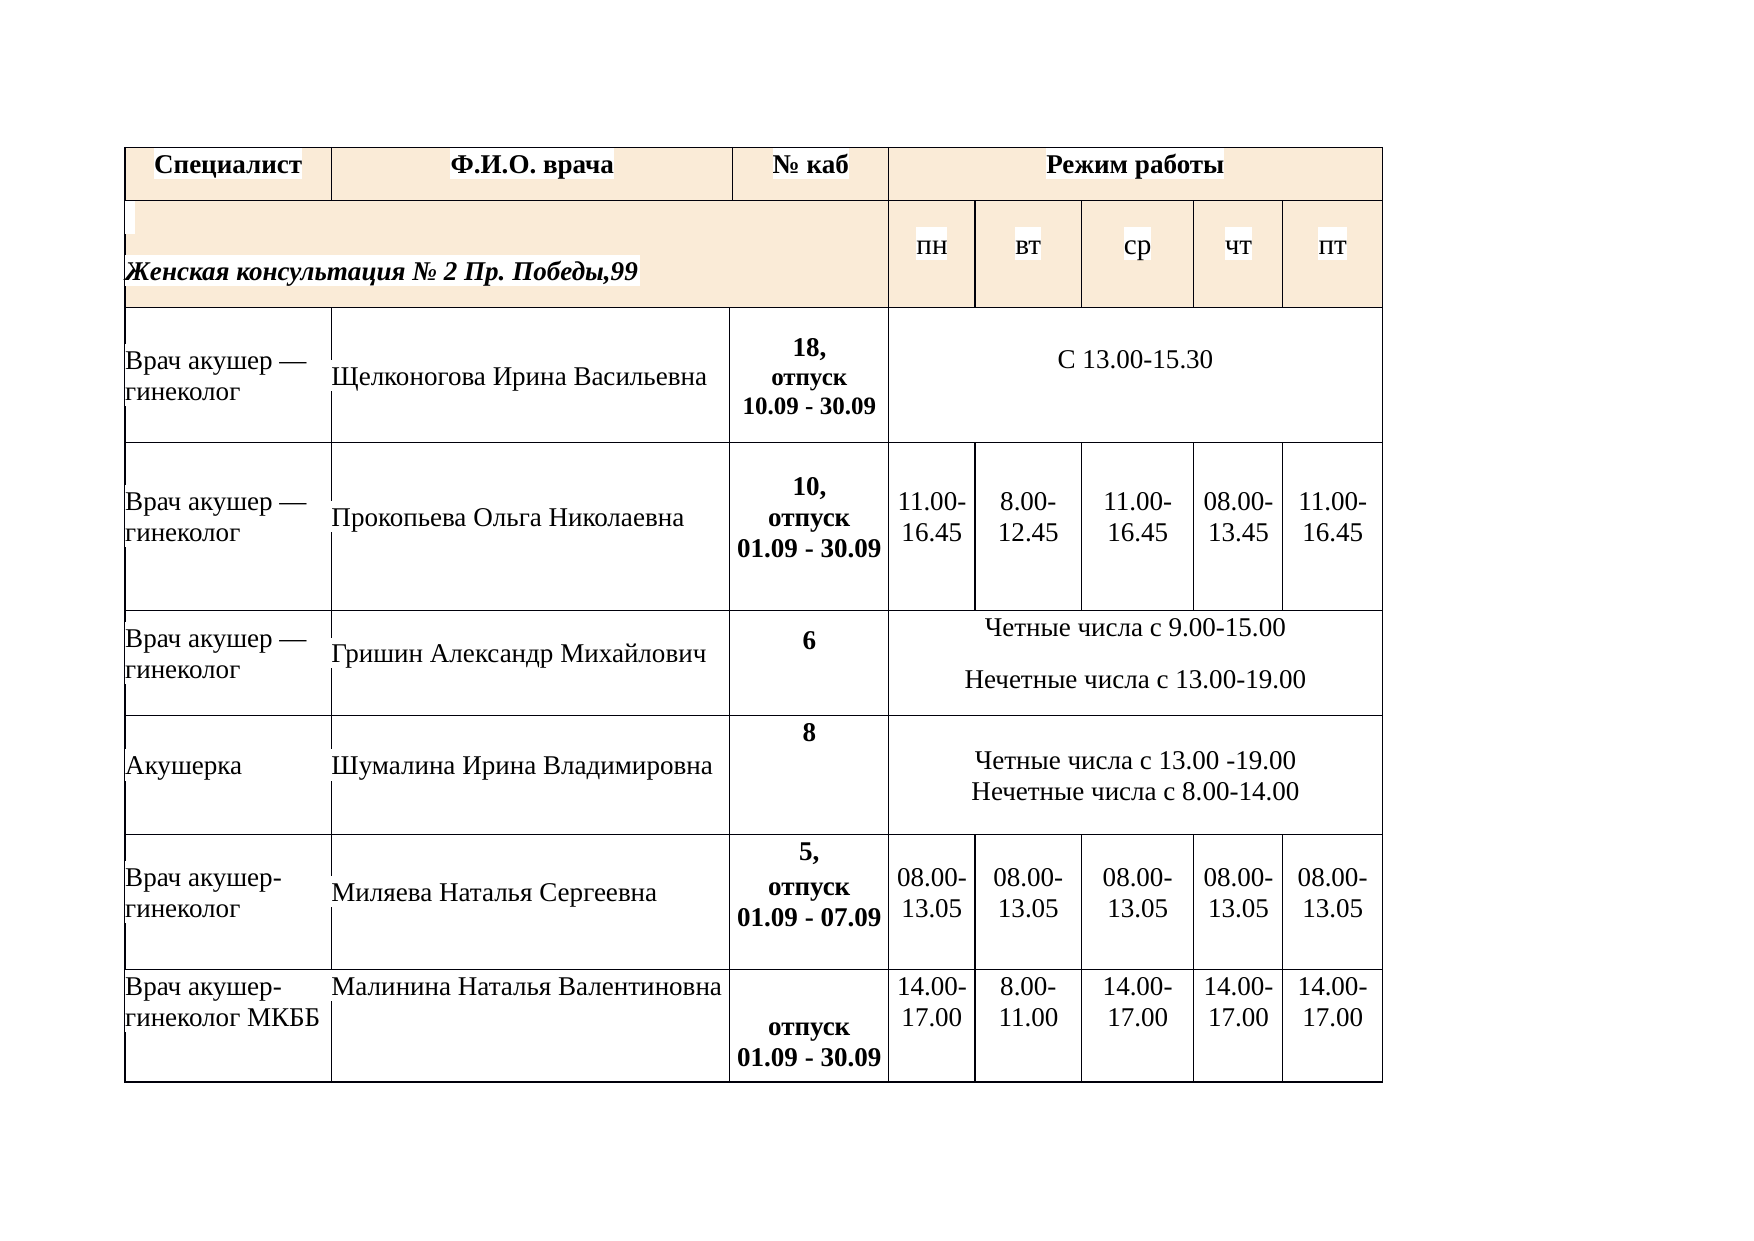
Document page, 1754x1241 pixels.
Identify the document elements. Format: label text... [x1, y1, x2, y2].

table_header Ф.И.О. врача [332, 148, 732, 200]
table_cell Прокопьева Ольга Николаевна [332, 443, 729, 610]
table_header Специалист [126, 148, 331, 200]
table_header Режим работы [889, 148, 1382, 200]
table_cell пн [889, 201, 974, 307]
table_cell С 13.00-15.30 [889, 308, 1382, 442]
table_cell Миляева Наталья Сергеевна [332, 835, 729, 969]
table_cell 8.00-12.45 [976, 443, 1081, 610]
table_cell Врач акушер-гинеколог [126, 835, 331, 969]
table_cell Шумалина Ирина Владимировна [332, 716, 729, 834]
table_cell Гришин Александр Михайлович [332, 611, 729, 715]
table_cell вт [976, 201, 1081, 307]
table_cell Врач акушер-гинеколог МКББ [126, 970, 331, 1081]
table_cell Акушерка [126, 716, 331, 834]
table_cell 14.00-17.00 [889, 970, 974, 1081]
table_cell Четные числа с 13.00 -19.00 Нечетные числа с 8.00-14.00 [889, 716, 1382, 834]
table_cell ср [1082, 201, 1193, 307]
table_cell Врач акушер — гинеколог [126, 308, 331, 442]
table_cell 5, отпуск 01.09 - 07.09 [730, 835, 888, 969]
table_cell Врач акушер — гинеколог [126, 611, 331, 715]
table_cell 14.00-17.00 [1082, 970, 1193, 1081]
table_cell Щелконогова Ирина Васильевна [332, 308, 729, 442]
table_cell 08.00-13.45 [1194, 443, 1282, 610]
table_cell 18, отпуск 10.09 - 30.09 [730, 308, 888, 442]
table_cell 6 [730, 611, 888, 715]
table_cell 08.00-13.05 [1082, 835, 1193, 969]
table_cell 10, отпуск 01.09 - 30.09 [730, 443, 888, 610]
table_cell Врач акушер — гинеколог [126, 443, 331, 610]
table_header № каб [733, 148, 888, 200]
table_cell 14.00-17.00 [1194, 970, 1282, 1081]
table_cell 08.00-13.05 [1194, 835, 1282, 969]
table_cell 14.00-17.00 [1283, 970, 1382, 1081]
table_cell Четные числа с 9.00-15.00 Нечетные числа с 13.00-19.00 [889, 611, 1382, 715]
table_cell 8.00-11.00 [976, 970, 1081, 1081]
table_cell пт [1283, 201, 1382, 307]
table_cell отпуск 01.09 - 30.09 [730, 970, 888, 1081]
table_cell 11.00-16.45 [1082, 443, 1193, 610]
table_cell 8 [730, 716, 888, 834]
table_cell 11.00-16.45 [1283, 443, 1382, 610]
table_cell Малинина Наталья Валентиновна [332, 970, 729, 1081]
table_cell чт [1194, 201, 1282, 307]
table_cell 08.00-13.05 [1283, 835, 1382, 969]
table_cell 08.00-13.05 [889, 835, 974, 969]
table_cell Женская консультация № 2 Пр. Победы,99 [126, 201, 888, 307]
table_cell 11.00-16.45 [889, 443, 974, 610]
table_cell 08.00-13.05 [976, 835, 1081, 969]
